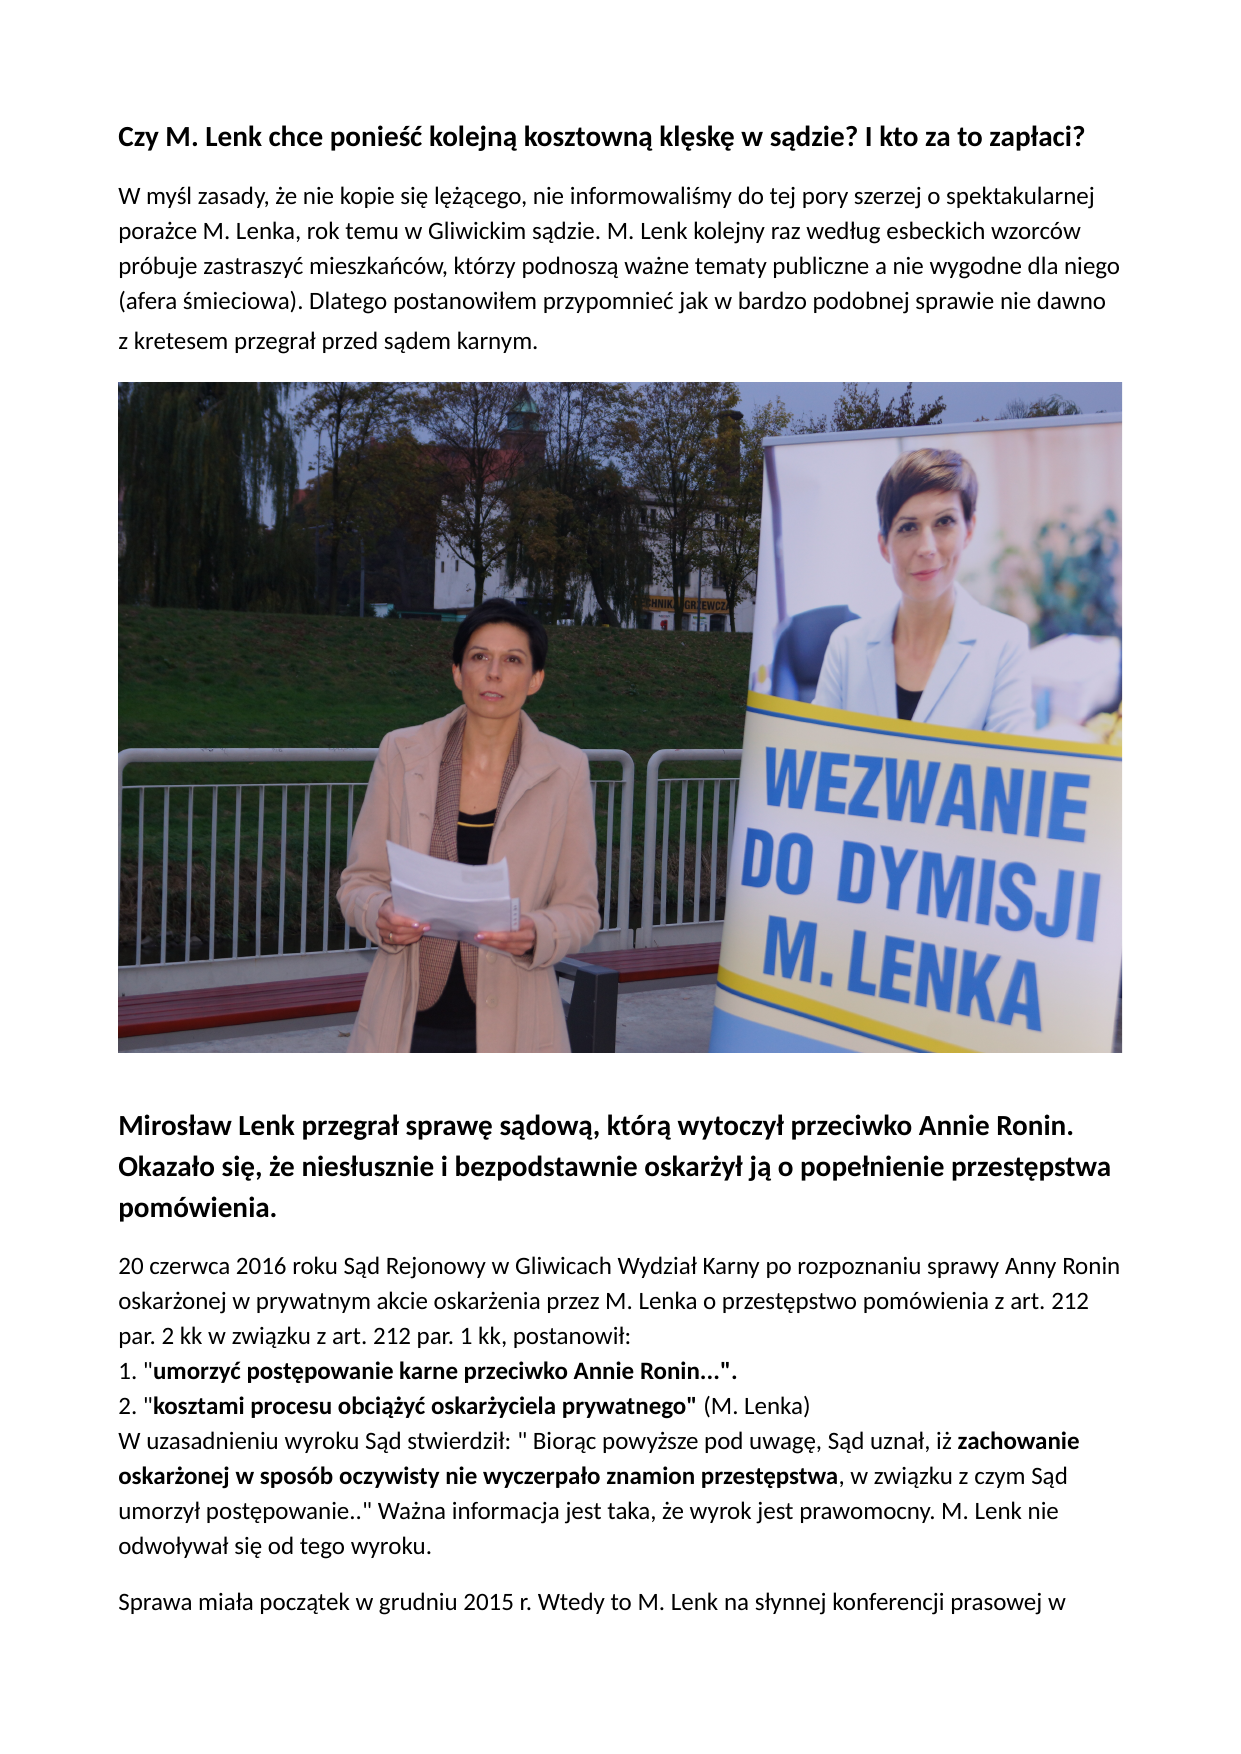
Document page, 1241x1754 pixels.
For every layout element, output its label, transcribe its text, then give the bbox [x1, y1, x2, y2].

text W myśl zasady, że nie kopie się lężącego, nie informowaliśmy do tej pory szerzej o spektakularnej porażce M. Lenka, rok temu w Gliwickim sądzie. M. Lenk kolejny raz według esbeckich wzorców próbuje zastraszyć mieszkańców, którzy podnoszą ważne tematy publiczne a nie wygodne dla niego (afera śmieciowa). Dlatego postanowiłem przypomnieć jak w bardzo podobnej sprawie nie dawno z kretesem przegrał przed sądem karnym. [118, 180, 1122, 356]
text Czy M. Lenk chce ponieść kolejną kosztowną klęskę w sądzie? I kto za to zapłaci? [118, 118, 1122, 154]
text 20 czerwca 2016 roku Sąd Rejonowy w Gliwicach Wydział Karny po rozpoznaniu sprawy Anny Ronin oskarżonej w prywatnym akcie oskarżenia przez M. Lenka o przestępstwo pomówienia z art. 212 par. 2 kk w związku z art. 212 par. 1 kk, postanowił: 1. "umorzyć postępowanie karne przeciwko Annie Ronin...". 2. "kosztami procesu obciążyć oskarżyciela prywatnego" (M. Lenka) W uzasadnieniu wyroku Sąd stwierdził: " Biorąc powyższe pod uwagę, Sąd uznał, iż zachowanie oskarżonej w sposób oczywisty nie wyczerpało znamion przestępstwa, w związku z czym Sąd umorzył postępowanie.." Ważna informacja jest taka, że wyrok jest prawomocny. M. Lenk nie odwoływał się od tego wyroku. [118, 1250, 1122, 1561]
text Sprawa miała początek w grudniu 2015 r. Wtedy to M. Lenk na słynnej konferencji prasowej w [118, 1586, 1122, 1617]
picture [118, 382, 1123, 1053]
text Mirosław Lenk przegrał sprawę sądową, którą wytoczył przeciwko Annie Ronin. Okazało się, że niesłusznie i bezpodstawnie oskarżył ją o popełnienie przestępstwa pomówienia. [118, 1107, 1122, 1224]
